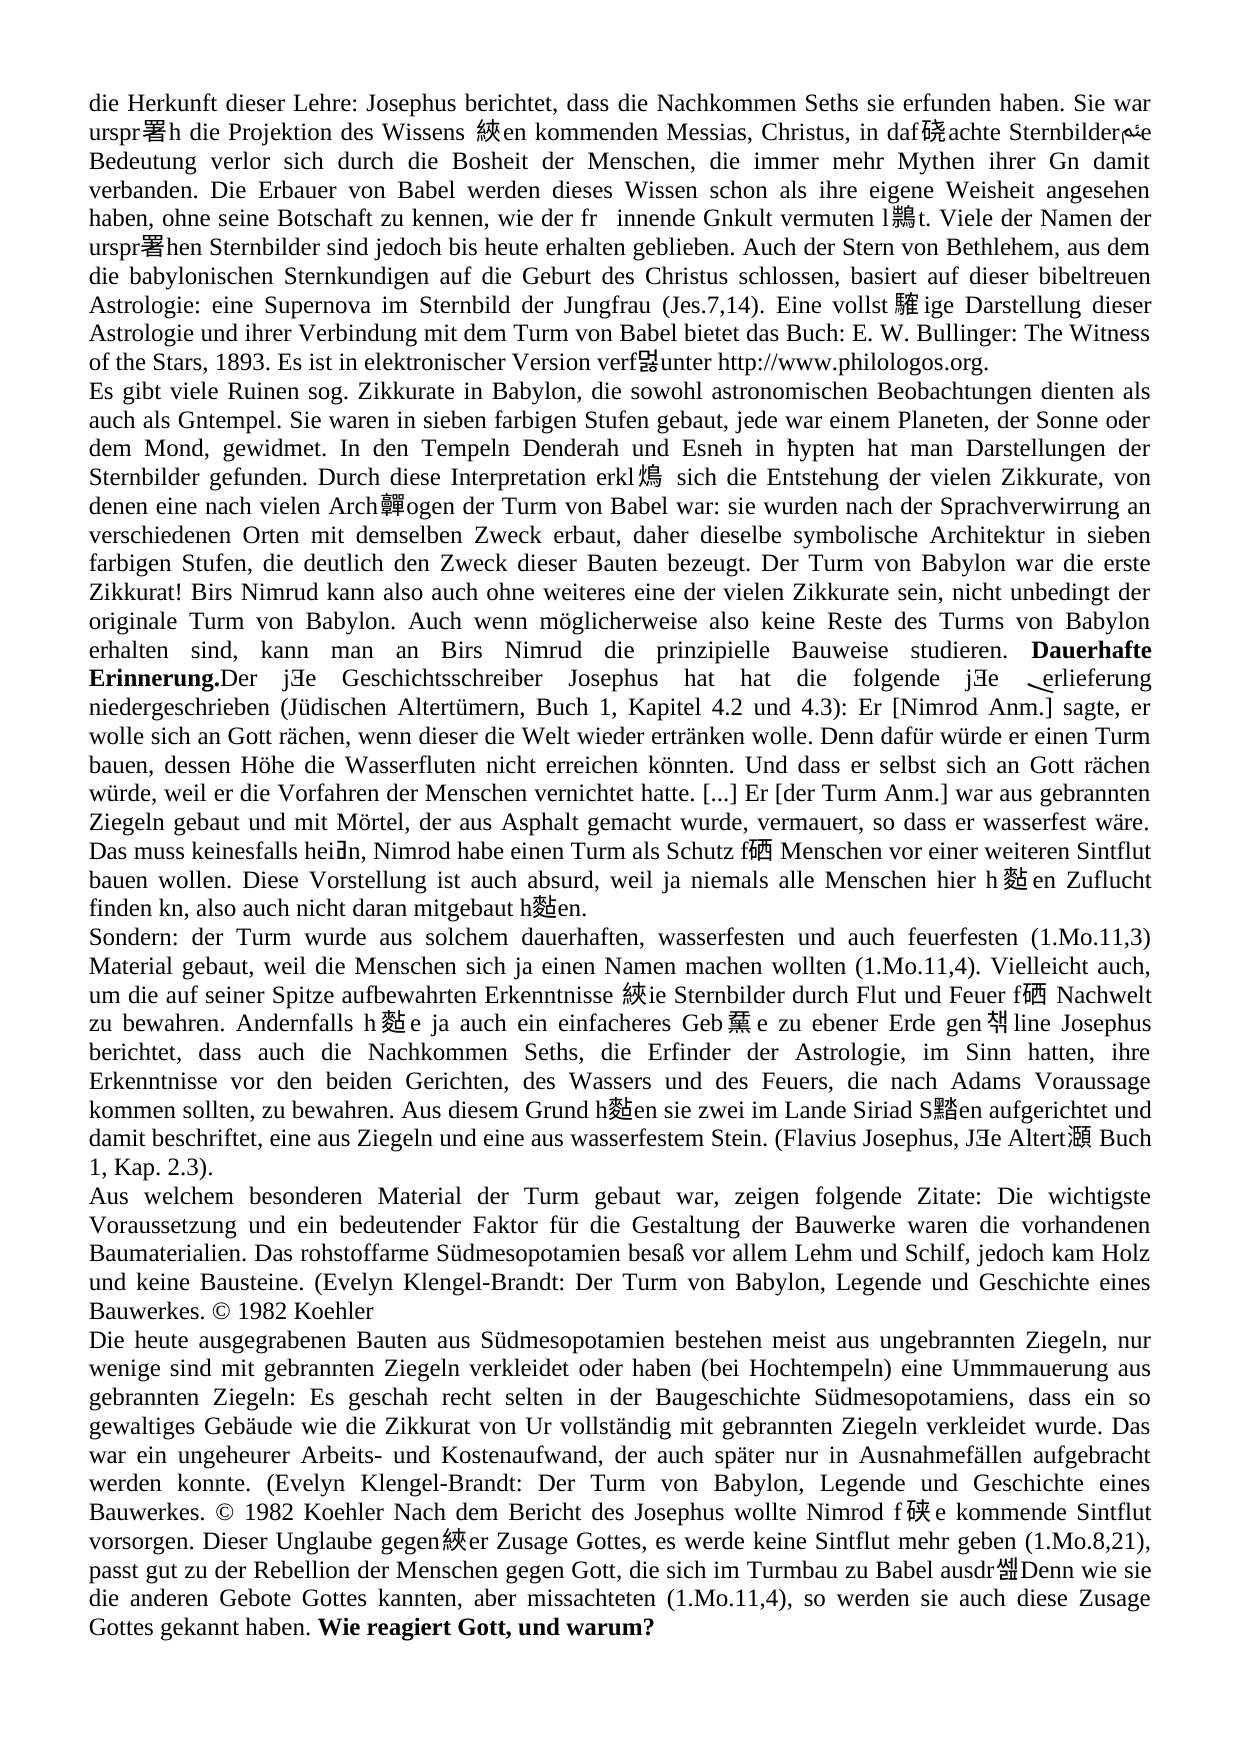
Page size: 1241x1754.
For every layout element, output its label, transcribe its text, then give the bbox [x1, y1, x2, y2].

text die Herkunft dieser Lehre: Josephus berichtet, dass die Nachkommen Seths sie erfunden haben. Sie war urspr署h die Projektion des Wissens 綊en kommenden Messias, Christus, in daf硗achte Sternbilderﱦe Bedeutung verlor sich durch die Bosheit der Menschen, die immer mehr Mythen ihrer Gn damit verbanden. Die Erbauer von Babel werden dieses Wissen schon als ihre eigene Weisheit angesehen haben, ohne seine Botschaft zu kennen, wie der frinnende Gnkult vermuten l䳳t. Viele der Namen der urspr署hen Sternbilder sind jedoch bis heute erhalten geblieben. Auch der Stern von Bethlehem, aus dem die babylonischen Sternkundigen auf die Geburt des Christus schlossen, basiert auf dieser bibeltreuen Astrologie: eine Supernova im Sternbild der Jungfrau (Jes.7,14). Eine vollst䮤ige Darstellung dieser Astrologie und ihrer Verbindung mit dem Turm von Babel bietet das Buch: E. W. Bullinger: The Witness of the Stars, 1893. Es ist in elektronischer Version verf멇unter http://www.philologos.org. Es gibt viele Ruinen sog. Zikkurate in Babylon, die sowohl astronomischen Beobachtungen dienten als auch als Gntempel. Sie waren in sieben farbigen Stufen gebaut, jede war einem Planeten, der Sonne oder dem Mond, gewidmet. In den Tempeln Denderah und Esneh in ħypten hat man Darstellungen der Sternbilder gefunden. Durch diese Interpretation erkl䲴 sich die Entstehung der vielen Zikkurate, von denen eine nach vielen Arch䯬ogen der Turm von Babel war: sie wurden nach der Sprachverwirrung an verschiedenen Orten mit demselben Zweck erbaut, daher dieselbe symbolische Architektur in sieben farbigen Stufen, die deutlich den Zweck dieser Bauten bezeugt. Der Turm von Babylon war die erste Zikkurat! Birs Nimrud kann also auch ohne weiteres eine der vielen Zikkurate sein, nicht unbedingt der originale Turm von Babylon. Auch wenn möglicherweise also keine Reste des Turms von Babylon erhalten sind, kann man an Birs Nimrud die prinzipielle Bauweise studieren. Dauerhafte Erinnerung.Der jƎe Geschichtsschreiber Josephus hat hat die folgende jƎe ܢerlieferung niedergeschrieben (Jüdischen Altertümern, Buch 1, Kapitel 4.2 und 4.3): Er [Nimrod Anm.] sagte, er wolle sich an Gott rächen, wenn dieser die Welt wieder ertränken wolle. Denn dafür würde er einen Turm bauen, dessen Höhe die Wasserfluten nicht erreichen könnten. Und dass er selbst sich an Gott rächen würde, weil er die Vorfahren der Menschen vernichtet hatte. [...] Er [der Turm Anm.] war aus gebrannten Ziegeln gebaut und mit Mörtel, der aus Asphalt gemacht wurde, vermauert, so dass er wasserfest wäre. Das muss keinesfalls heiߥn, Nimrod habe einen Turm als Schutz f硒 Menschen vor einer weiteren Sintflut bauen wollen. Diese Vorstellung ist auch absurd, weil ja niemals alle Menschen hier h䴴en Zuflucht finden kn, also auch nicht daran mitgebaut h䴴en. Sondern: der Turm wurde aus solchem dauerhaften, wasserfesten und auch feuerfesten (1.Mo.11,3) Material gebaut, weil die Menschen sich ja einen Namen machen wollten (1.Mo.11,4). Vielleicht auch, um die auf seiner Spitze aufbewahrten Erkenntnisse 綊ie Sternbilder durch Flut und Feuer f硒 Nachwelt zu bewahren. Andernfalls h䴴e ja auch ein einfacheres Geb䵤e zu ebener Erde gen챆line Josephus berichtet, dass auch die Nachkommen Seths, die Erfinder der Astrologie, im Sinn hatten, ihre Erkenntnisse vor den beiden Gerichten, des Wassers und des Feuers, die nach Adams Voraussage kommen sollten, zu bewahren. Aus diesem Grund h䴴en sie zwei im Lande Siriad S䵬en aufgerichtet und damit beschriftet, eine aus Ziegeln und eine aus wasserfestem Stein. (Flavius Josephus, JƎe Altert㶊 Buch 1, Kap. 2.3). Aus welchem besonderen Material der Turm gebaut war, zeigen folgende Zitate: Die wichtigste Voraussetzung und ein bedeutender Faktor für die Gestaltung der Bauwerke waren die vorhandenen Baumaterialien. Das rohstoffarme Südmesopotamien besaß vor allem Lehm und Schilf, jedoch kam Holz und keine Bausteine. (Evelyn Klengel-Brandt: Der Turm von Babylon, Legende und Geschichte eines Bauwerkes. © 1982 Koehler Die heute ausgegrabenen Bauten aus Südmesopotamien bestehen meist aus ungebrannten Ziegeln, nur wenige sind mit gebrannten Ziegeln verkleidet oder haben (bei Hochtempeln) eine Ummmauerung aus gebrannten Ziegeln: Es geschah recht selten in der Baugeschichte Südmesopotamiens, dass ein so gewaltiges Gebäude wie die Zikkurat von Ur vollständig mit gebrannten Ziegeln verkleidet wurde. Das war ein ungeheurer Arbeits- und Kostenaufwand, der auch später nur in Ausnahmefällen aufgebracht werden konnte. (Evelyn Klengel-Brandt: Der Turm von Babylon, Legende und Geschichte eines Bauwerkes. © 1982 Koehler Nach dem Bericht des Josephus wollte Nimrod f硖e kommende Sintflut vorsorgen. Dieser Unglaube gegen綊er Zusage Gottes, es werde keine Sintflut mehr geben (1.Mo.8,21), passt gut zu der Rebellion der Menschen gegen Gott, die sich im Turmbau zu Babel ausdr쎒Denn wie sie die anderen Gebote Gottes kannten, aber missachteten (1.Mo.11,4), so werden sie auch diese Zusage Gottes gekannt haben. Wie reagiert Gott, und warum? [88, 88, 1152, 1641]
